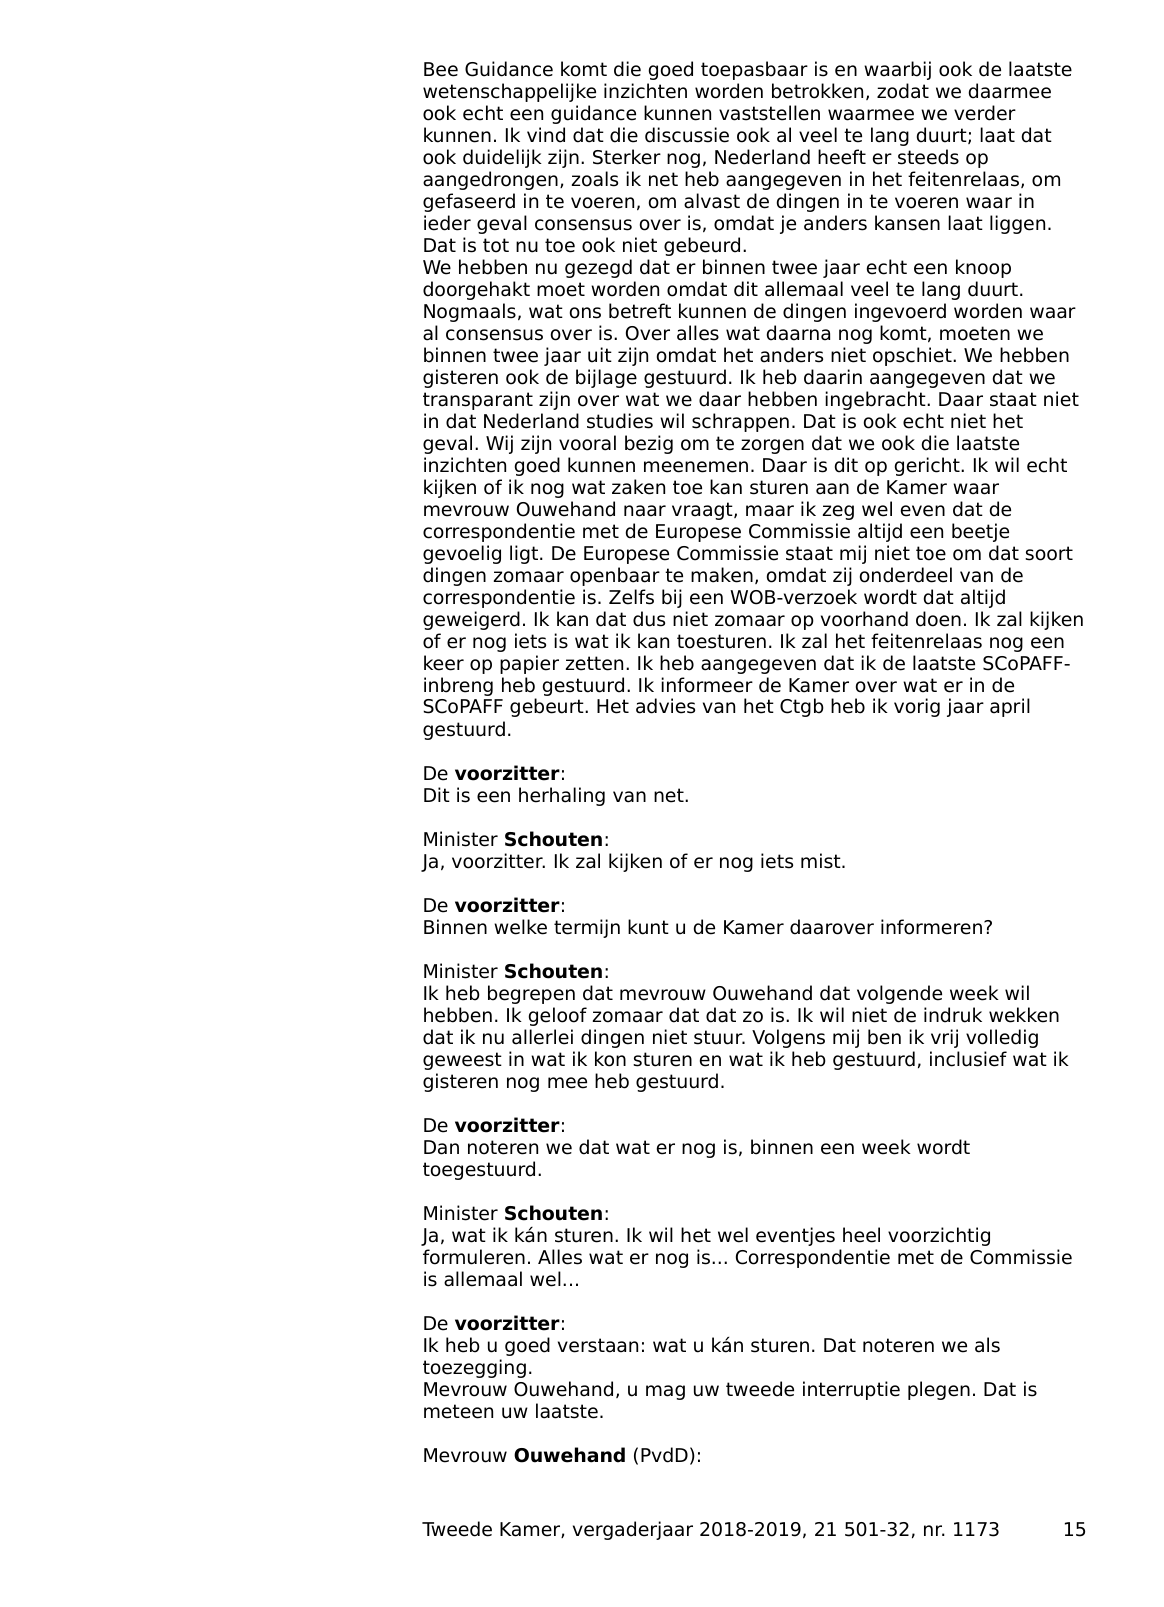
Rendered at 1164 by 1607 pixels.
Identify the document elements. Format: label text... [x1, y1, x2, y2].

text Ik heb begrepen dat mevrouw Ouwehand dat volgende week wil hebben. Ik geloof zomaar dat dat zo is. Ik wil niet de indruk wekken dat ik nu allerlei dingen niet stuur. Volgens mij ben ik vrij volledig geweest in wat ik kon sturen en wat ik heb gestuurd, inclusief wat ik gisteren nog mee heb gestuurd. [422, 983, 1087, 1093]
text We hebben nu gezegd dat er binnen twee jaar echt een knoop doorgehakt moet worden omdat dit allemaal veel te lang duurt. Nogmaals, wat ons betreft kunnen de dingen ingevoerd worden waar al consensus over is. Over alles wat daarna nog komt, moeten we binnen twee jaar uit zijn omdat het anders niet opschiet. We hebben gisteren ook de bijlage gestuurd. Ik heb daarin aangegeven dat we transparant zijn over wat we daar hebben ingebracht. Daar staat niet in dat Nederland studies wil schrappen. Dat is ook echt niet het geval. Wij zijn vooral bezig om te zorgen dat we ook die laatste inzichten goed kunnen meenemen. Daar is dit op gericht. Ik wil echt kijken of ik nog wat zaken toe kan sturen aan de Kamer waar mevrouw Ouwehand naar vraagt, maar ik zeg wel even dat de correspondentie met de Europese Commissie altijd een beetje gevoelig ligt. De Europese Commissie staat mij niet toe om dat soort dingen zomaar openbaar te maken, omdat zij onderdeel van de correspondentie is. Zelfs bij een WOB-verzoek wordt dat altijd geweigerd. Ik kan dat dus niet zomaar op voorhand doen. Ik zal kijken of er nog iets is wat ik kan toesturen. Ik zal het feitenrelaas nog een keer op papier zetten. Ik heb aangegeven dat ik de laatste SCoPAFF-inbreng heb gestuurd. Ik informeer de Kamer over wat er in de SCoPAFF gebeurt. Het advies van het Ctgb heb ik vorig jaar april gestuurd. [422, 257, 1087, 740]
text Dan noteren we dat wat er nog is, binnen een week wordt toegestuurd. [422, 1137, 1087, 1181]
text Minister Schouten: [422, 1203, 1087, 1225]
text Dit is een herhaling van net. [422, 784, 1087, 807]
text Ja, wat ik kán sturen. Ik wil het wel eventjes heel voorzichtig formuleren. Alles wat er nog is... Correspondentie met de Commissie is allemaal wel... [422, 1225, 1087, 1291]
text De voorzitter: [422, 763, 1087, 784]
text Mevrouw Ouwehand (PvdD): [422, 1445, 1087, 1467]
text Binnen welke termijn kunt u de Kamer daarover informeren? [422, 917, 1087, 939]
text Mevrouw Ouwehand, u mag uw tweede interruptie plegen. Dat is meteen uw laatste. [422, 1379, 1087, 1423]
text Ja, voorzitter. Ik zal kijken of er nog iets mist. [422, 851, 1087, 873]
text De voorzitter: [422, 895, 1087, 917]
text Minister Schouten: [422, 961, 1087, 983]
text Ik heb u goed verstaan: wat u kán sturen. Dat noteren we als toezegging. [422, 1335, 1087, 1379]
text Bee Guidance komt die goed toepasbaar is en waarbij ook de laatste wetenschappelijke inzichten worden betrokken, zodat we daarmee ook echt een guidance kunnen vaststellen waarmee we verder kunnen. Ik vind dat die discussie ook al veel te lang duurt; laat dat ook duidelijk zijn. Sterker nog, Nederland heeft er steeds op aangedrongen, zoals ik net heb aangegeven in het feitenrelaas, om gefaseerd in te voeren, om alvast de dingen in te voeren waar in ieder geval consensus over is, omdat je anders kansen laat liggen. Dat is tot nu toe ook niet gebeurd. [422, 59, 1087, 257]
text Minister Schouten: [422, 829, 1087, 851]
text De voorzitter: [422, 1115, 1087, 1137]
text De voorzitter: [422, 1313, 1087, 1335]
